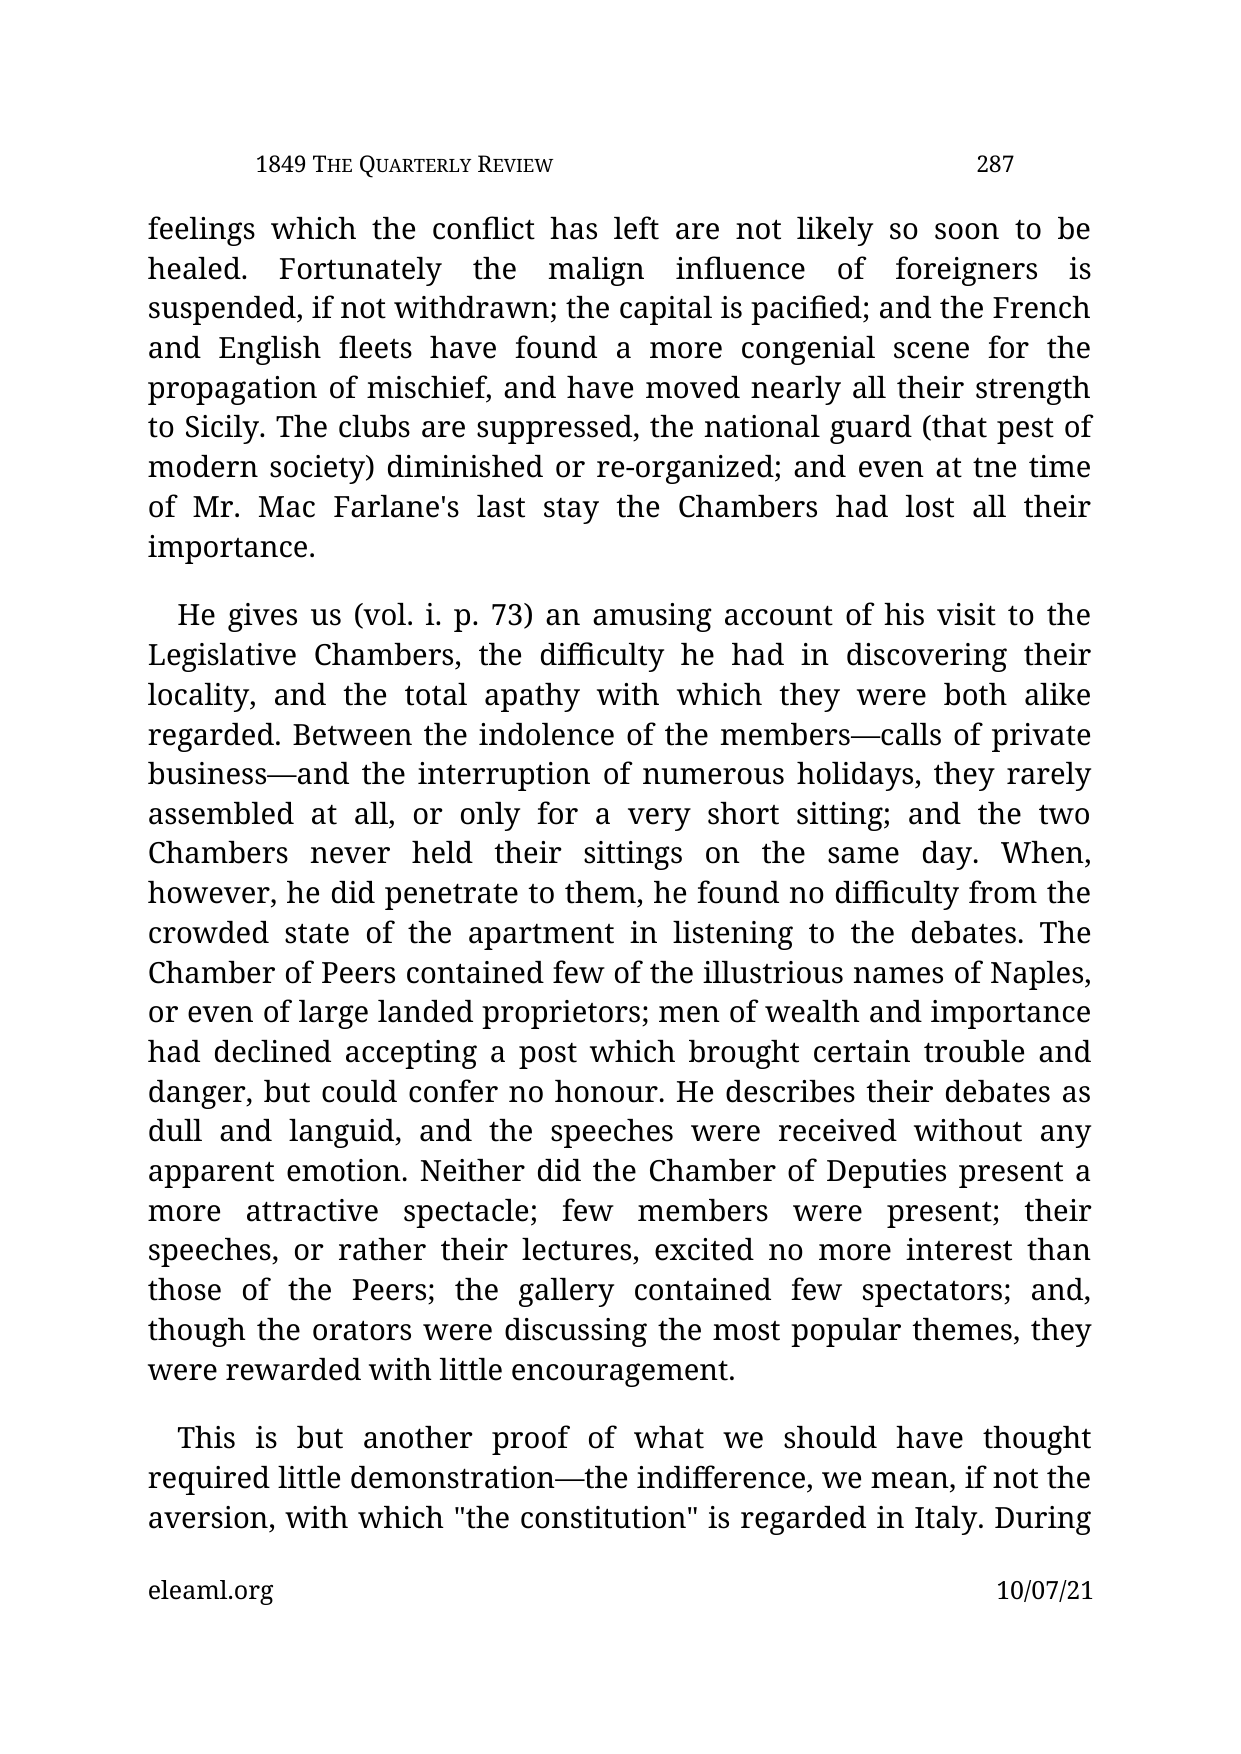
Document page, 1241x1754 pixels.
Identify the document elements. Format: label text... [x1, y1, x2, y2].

text This is but another proof of what we should have thought required little demonstration—the indifference, we mean, if not the aversion, with which "the constitution" is regarded in Italy. During [148, 1418, 1093, 1537]
text He gives us (vol. i. p. 73) an amusing account of his visit to the Legislative Chambers, the difficulty he had in discovering their locality, and the total apathy with which they were both alike regarded. Between the indolence of the members—calls of private business—and the interruption of numerous holidays, they rarely assembled at all, or only for a very short sitting; and the two Chambers never held their sittings on the same day. When, however, he did penetrate to them, he found no difficulty from the crowded state of the apartment in listening to the debates. The Chamber of Peers contained few of the illustrious names of Naples, or even of large landed proprietors; men of wealth and importance had declined accepting a post which brought certain trouble and danger, but could confer no honour. He describes their debates as dull and languid, and the speeches were received without any apparent emotion. Neither did the Chamber of Deputies present a more attractive spectacle; few members were present; their speeches, or rather their lectures, excited no more interest than those of the Peers; the gallery contained few spectators; and, though the orators were discussing the most popular themes, they were rewarded with little encouragement. [148, 595, 1093, 1388]
text feelings which the conflict has left are not likely so soon to be healed. Fortunately the malign influence of foreigners is suspended, if not withdrawn; the capital is pacified; and the French and English fleets have found a more congenial scene for the propagation of mischief, and have moved nearly all their strength to Sicily. The clubs are suppressed, the national guard (that pest of modern society) diminished or re-organized; and even at tne time of Mr. Mac Farlane's last stay the Chambers had lost all their importance. [148, 208, 1093, 566]
